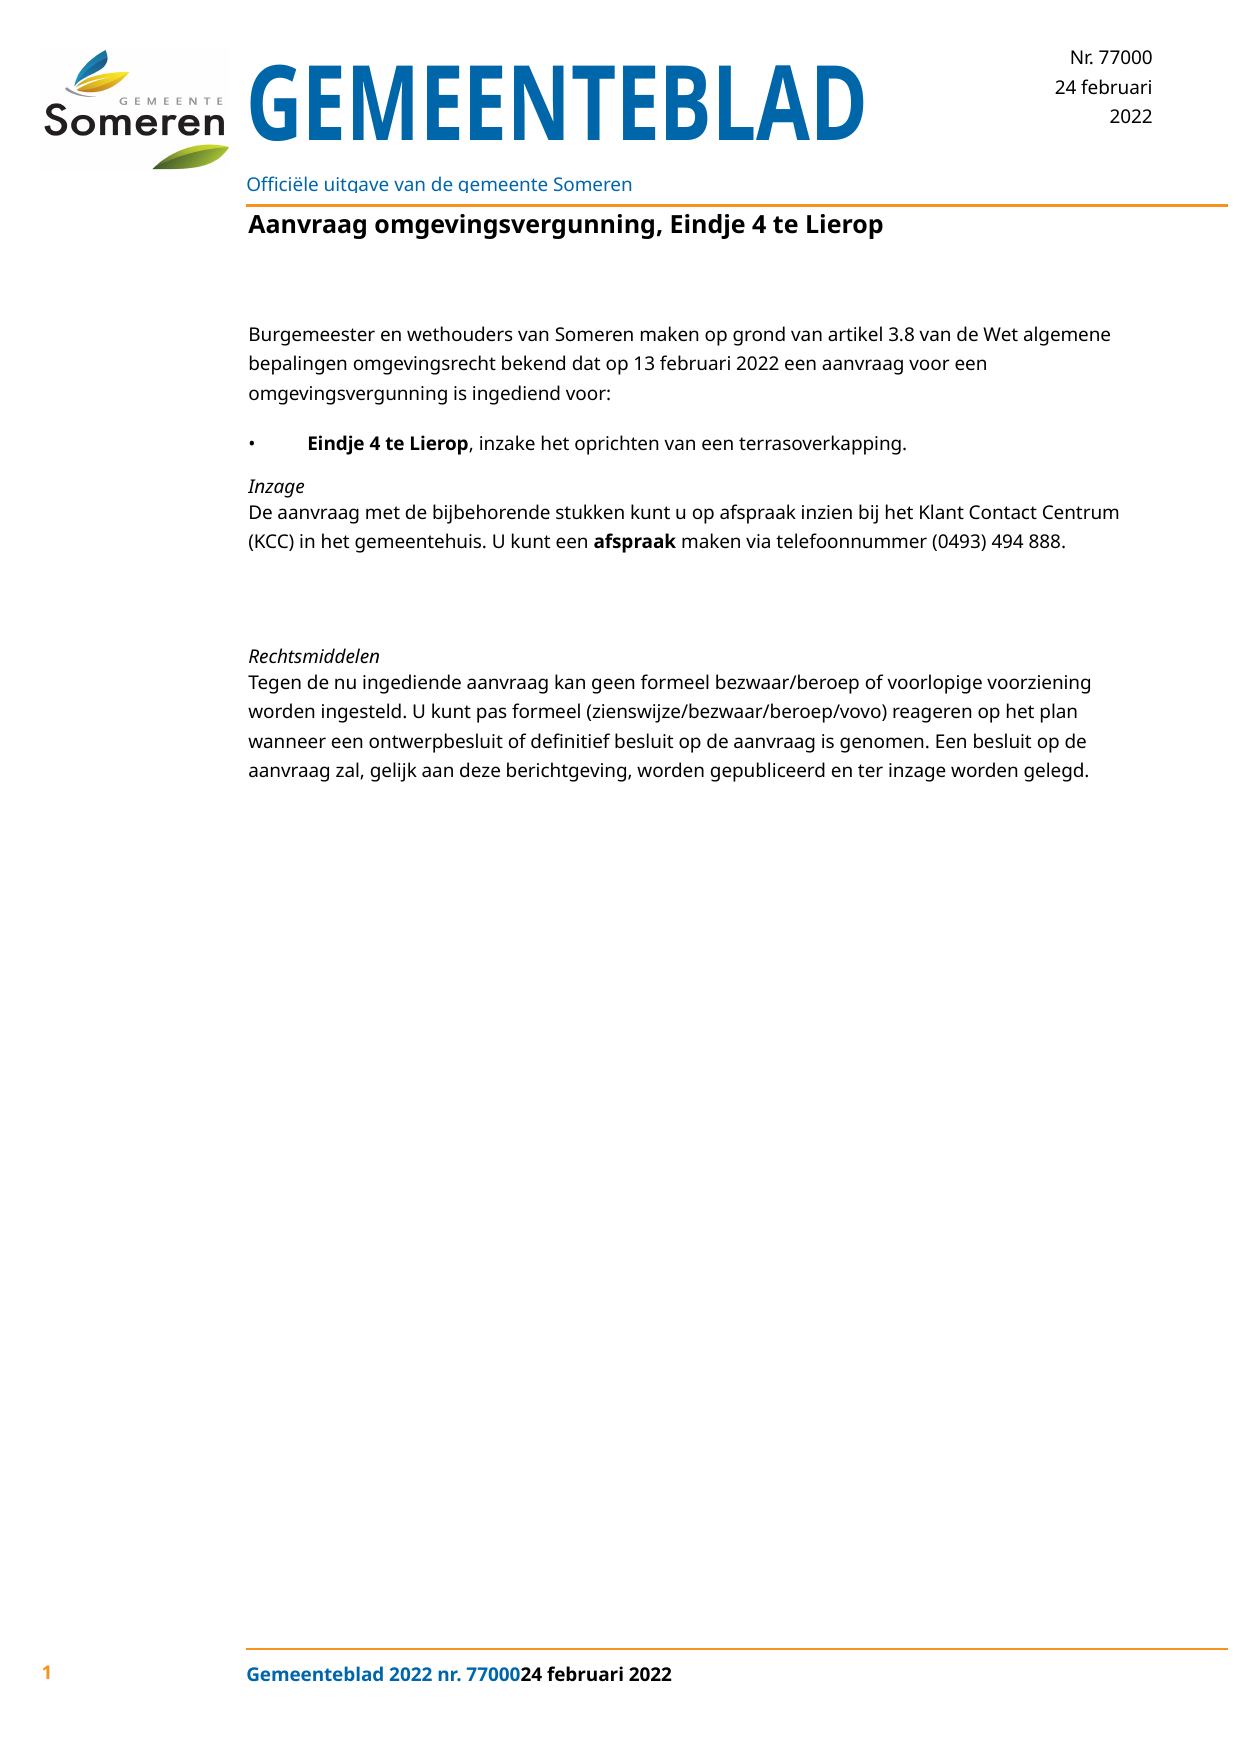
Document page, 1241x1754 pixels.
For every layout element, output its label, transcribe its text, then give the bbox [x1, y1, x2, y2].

text Rechtsmiddelen [248, 643, 1152, 669]
text De aanvraag met de bijbehorende stukken kunt u op afspraak inzien bij het Klant Contact Centrum (KCC) in het gemeentehuis. U kunt een afspraak maken via telefoonnummer (0493) 494 888. [248, 499, 1152, 554]
picture [41, 47, 231, 172]
text Burgemeester en wethouders van Someren maken op grond van artikel 3.8 van de Wet algemene bepalingen omgevingsrecht bekend dat op 13 februari 2022 een aanvraag voor een omgevingsvergunning is ingediend voor: [248, 321, 1152, 406]
list Eindje 4 te Lierop, inzake het oprichten van een terrasoverkapping. [248, 430, 1152, 456]
text Inzage [248, 473, 1152, 499]
text Aanvraag omgevingsvergunning, Eindje 4 te Lierop [248, 207, 1152, 241]
text Tegen de nu ingediende aanvraag kan geen formeel bezwaar/beroep of voorlopige voorziening worden ingesteld. U kunt pas formeel (zienswijze/bezwaar/beroep/vovo) reageren op het plan wanneer een ontwerpbesluit of definitief besluit op de aanvraag is genomen. Een besluit op de aanvraag zal, gelijk aan deze berichtgeving, worden gepubliceerd en ter inzage worden gelegd. [248, 669, 1152, 783]
